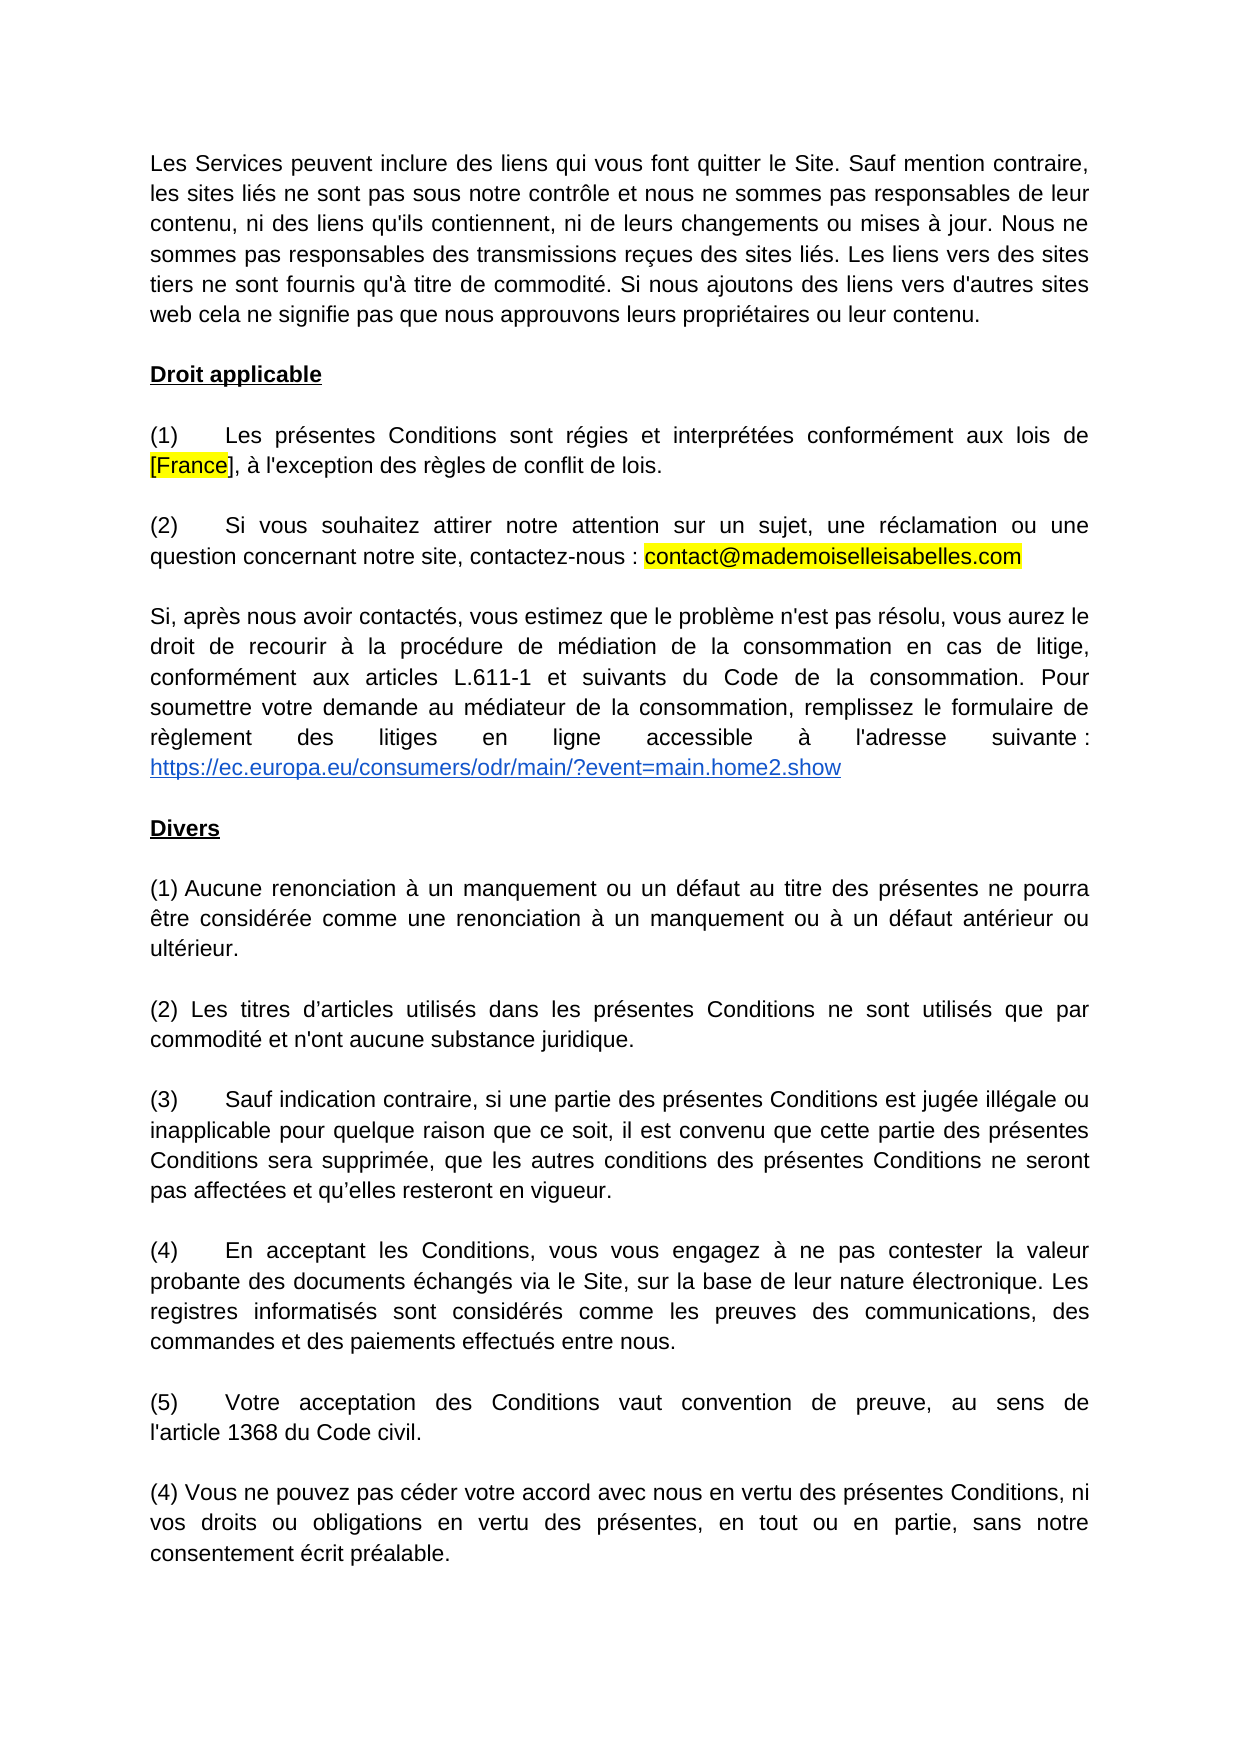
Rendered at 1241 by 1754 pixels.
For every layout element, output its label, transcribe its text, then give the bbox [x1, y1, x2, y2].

list Votre acceptation des Conditions vaut convention de preuve, au sens de l'article 1368 du Code civil. [150, 1388, 1090, 1445]
text Si, après nous avoir contactés, vous estimez que le problème n'est pas résolu, vous aurez le droit de recourir à la procédure de médiation de la consommation en cas de litige, conformément aux articles L.611-1 et suivants du Code de la consommation. Pour soumettre votre demande au médiateur de la consommation, remplissez le formulaire de règlement des litiges en ligne accessible à l'adresse suivante : https://ec.europa.eu/consumers/odr/main/?event=main.home2.show [150, 603, 1090, 781]
list En acceptant les Conditions, vous vous engagez à ne pas contester la valeur probante des documents échangés via le Site, sur la base de leur nature électronique. Les registres informatisés sont considérés comme les preuves des communications, des commandes et des paiements effectués entre nous. [150, 1237, 1090, 1354]
text Droit applicable [150, 361, 1090, 388]
list Les présentes Conditions sont régies et interprétées conformément aux lois de [France], à l'exception des règles de conflit de lois. [150, 422, 1090, 478]
text Divers [150, 814, 1090, 841]
list Si vous souhaitez attirer notre attention sur un sujet, une réclamation ou une question concernant notre site, contactez-nous : contact@mademoiselleisabelles.com [150, 512, 1090, 569]
text (1) Aucune renonciation à un manquement ou un défaut au titre des présentes ne pourra être considérée comme une renonciation à un manquement ou à un défaut antérieur ou ultérieur. [150, 845, 1090, 962]
text Les Services peuvent inclure des liens qui vous font quitter le Site. Sauf mention contraire, les sites liés ne sont pas sous notre contrôle et nous ne sommes pas responsables de leur contenu, ni des liens qu'ils contiennent, ni de leurs changements ou mises à jour. Nous ne sommes pas responsables des transmissions reçues des sites liés. Les liens vers des sites tiers ne sont fournis qu'à titre de commodité. Si nous ajoutons des liens vers d'autres sites web cela ne signifie pas que nous approuvons leurs propriétaires ou leur contenu. [150, 150, 1090, 327]
list Sauf indication contraire, si une partie des présentes Conditions est jugée illégale ou inapplicable pour quelque raison que ce soit, il est convenu que cette partie des présentes Conditions sera supprimée, que les autres conditions des présentes Conditions ne seront pas affectées et qu’elles resteront en vigueur. [150, 1086, 1090, 1203]
text (2) Les titres d’articles utilisés dans les présentes Conditions ne sont utilisés que par commodité et n'ont aucune substance juridique. [150, 996, 1090, 1052]
text (4) Vous ne pouvez pas céder votre accord avec nous en vertu des présentes Conditions, ni vos droits ou obligations en vertu des présentes, en tout ou en partie, sans notre consentement écrit préalable. [150, 1479, 1090, 1566]
